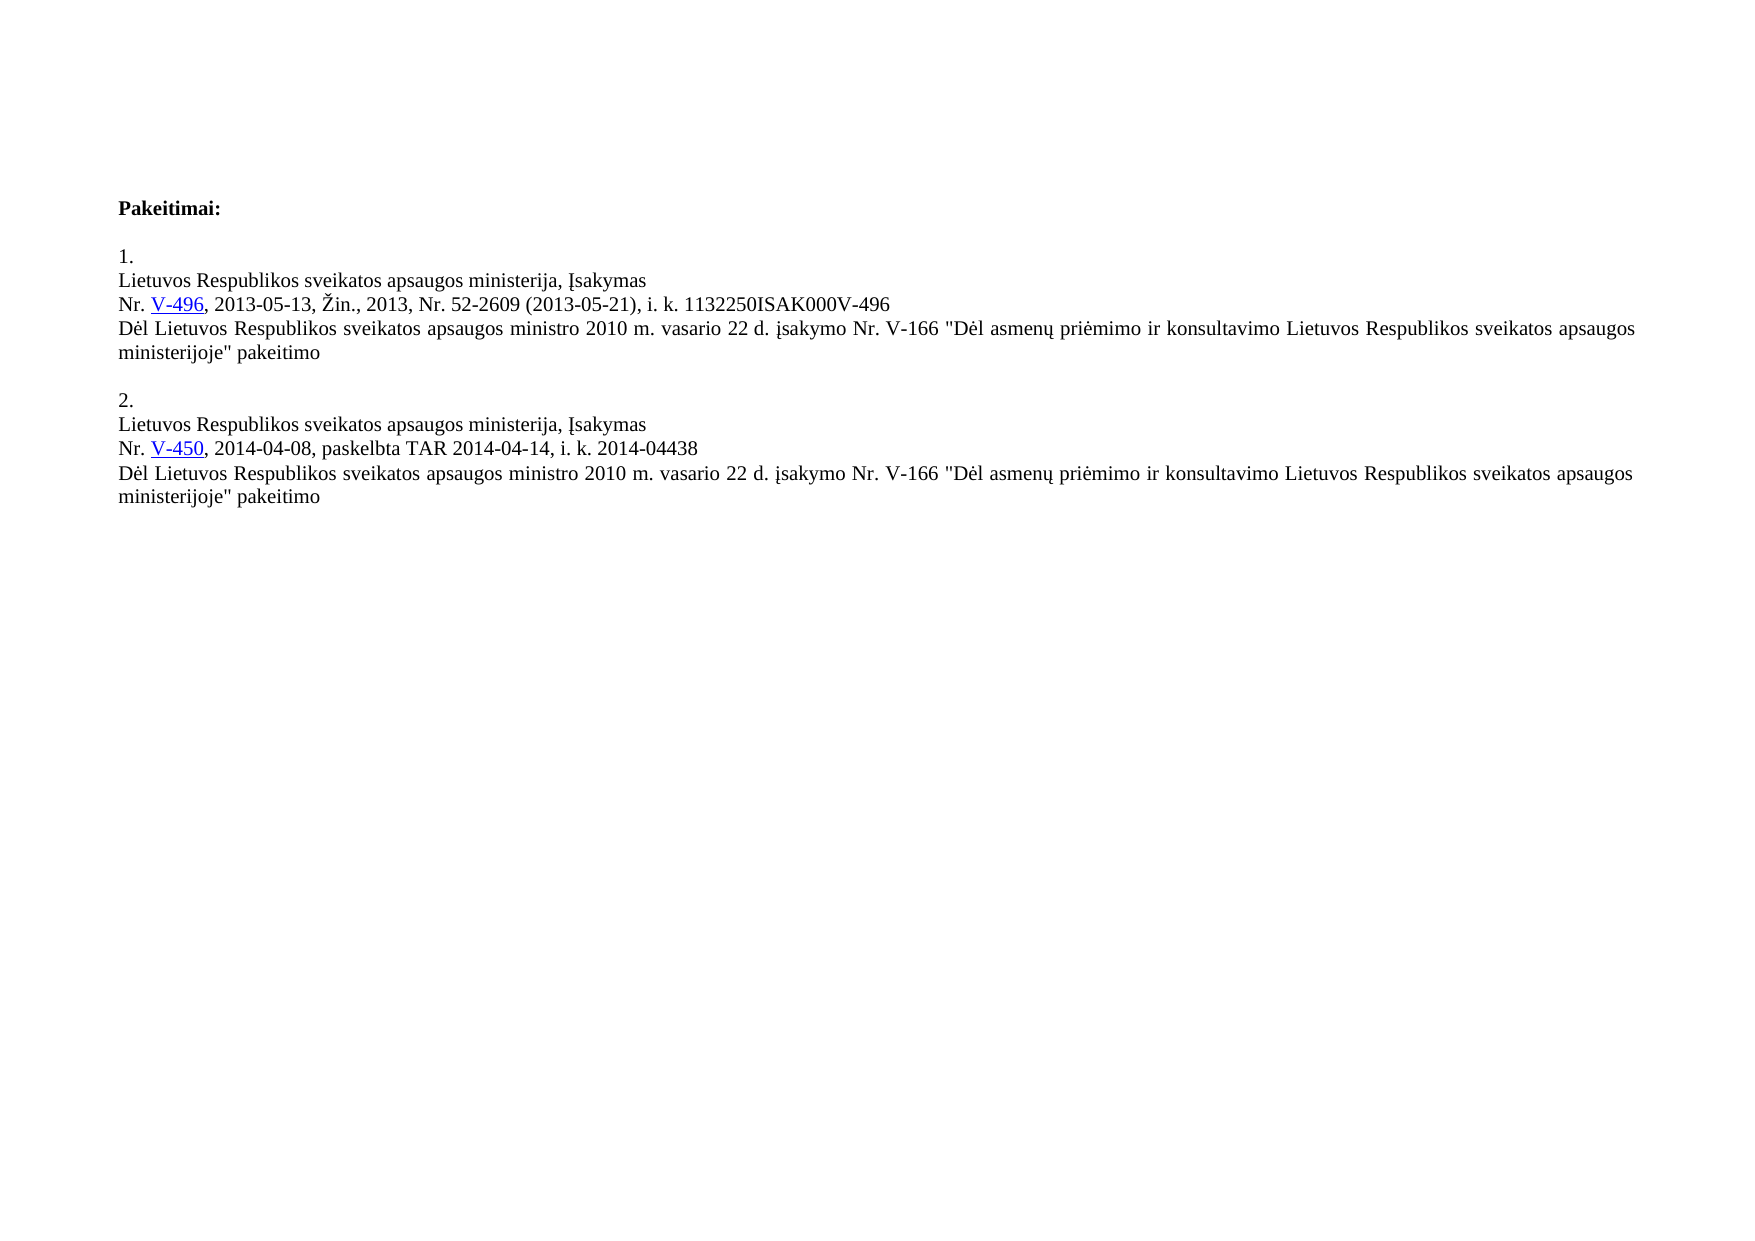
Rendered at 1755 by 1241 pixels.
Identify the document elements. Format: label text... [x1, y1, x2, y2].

text Nr. V-450, 2014-04-08, paskelbta TAR 2014-04-14, i. k. 2014-04438 [118, 436, 1636, 460]
text Lietuvos Respublikos sveikatos apsaugos ministerija, Įsakymas [118, 268, 1636, 292]
text 2. [118, 388, 1636, 412]
text Lietuvos Respublikos sveikatos apsaugos ministerija, Įsakymas [118, 412, 1636, 436]
text Dėl Lietuvos Respublikos sveikatos apsaugos ministro 2010 m. vasario 22 d. įsakymo Nr. V-166 "Dėl asmenų priėmimo ir konsultavimo Lietuvos Respublikos sveikatos apsaugos ministerijoje" pakeitimo [118, 460, 1636, 508]
text Dėl Lietuvos Respublikos sveikatos apsaugos ministro 2010 m. vasario 22 d. įsakymo Nr. V-166 "Dėl asmenų priėmimo ir konsultavimo Lietuvos Respublikos sveikatos apsaugos ministerijoje" pakeitimo [118, 316, 1636, 364]
text Pakeitimai: [118, 196, 1636, 220]
text Nr. V-496, 2013-05-13, Žin., 2013, Nr. 52-2609 (2013-05-21), i. k. 1132250ISAK000V-496 [118, 292, 1636, 316]
text 1. [118, 244, 1636, 268]
